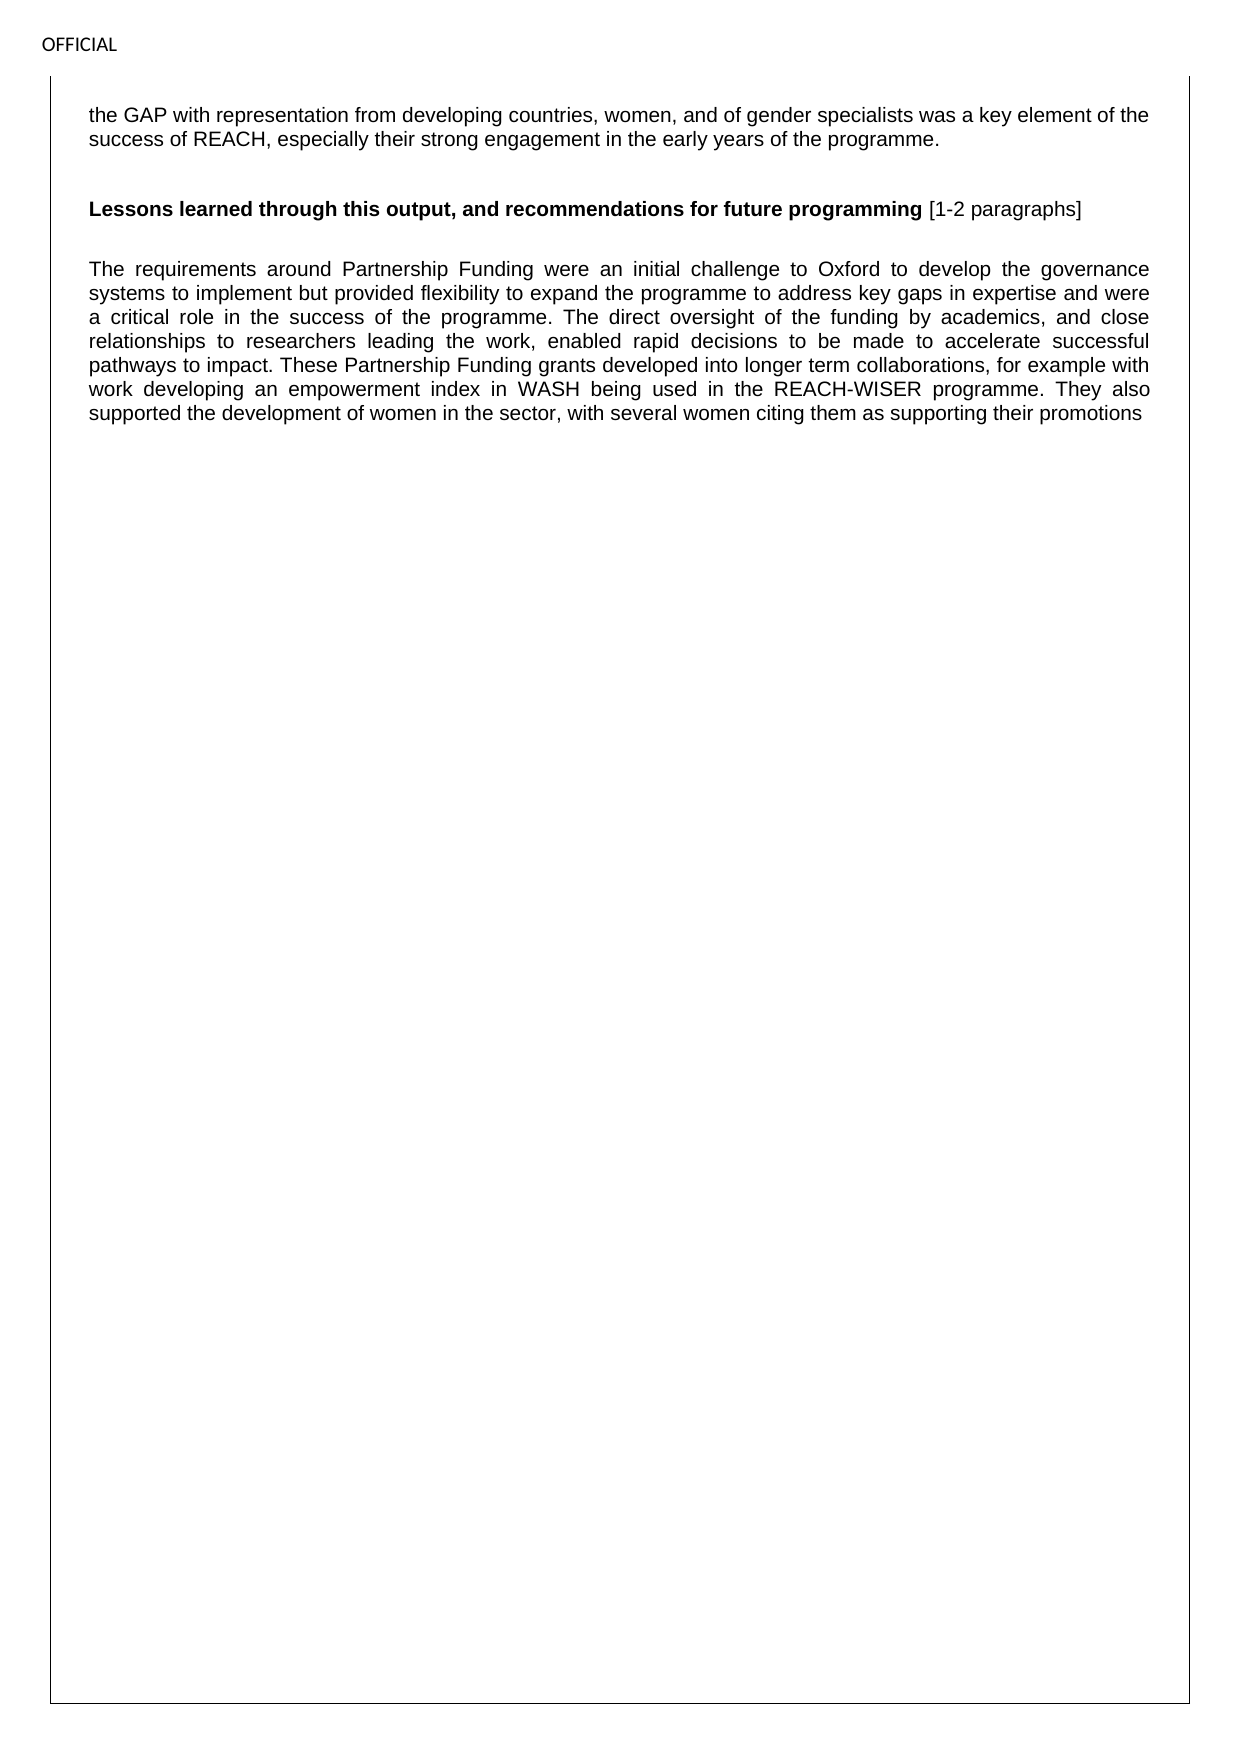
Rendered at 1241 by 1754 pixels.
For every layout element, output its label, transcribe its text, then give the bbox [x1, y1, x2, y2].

text The requirements around Partnership Funding were an initial challenge to Oxford to develop the governance systems to implement but provided flexibility to expand the programme to address key gaps in expertise and were a critical role in the success of the programme. The direct oversight of the funding by academics, and close relationships to researchers leading the work, enabled rapid decisions to be made to accelerate successful pathways to impact. These Partnership Funding grants developed into longer term collaborations, for example with work developing an empowerment index in WASH being used in the REACH-WISER programme. They also supported the development of women in the sector, with several women citing them as supporting their promotions [89, 257, 1152, 425]
text the GAP with representation from developing countries, women, and of gender specialists was a key element of the success of REACH, especially their strong engagement in the early years of the programme. [89, 103, 1152, 151]
text Lessons learned through this output, and recommendations for future programming [1-2 paragraphs] [89, 197, 1152, 221]
